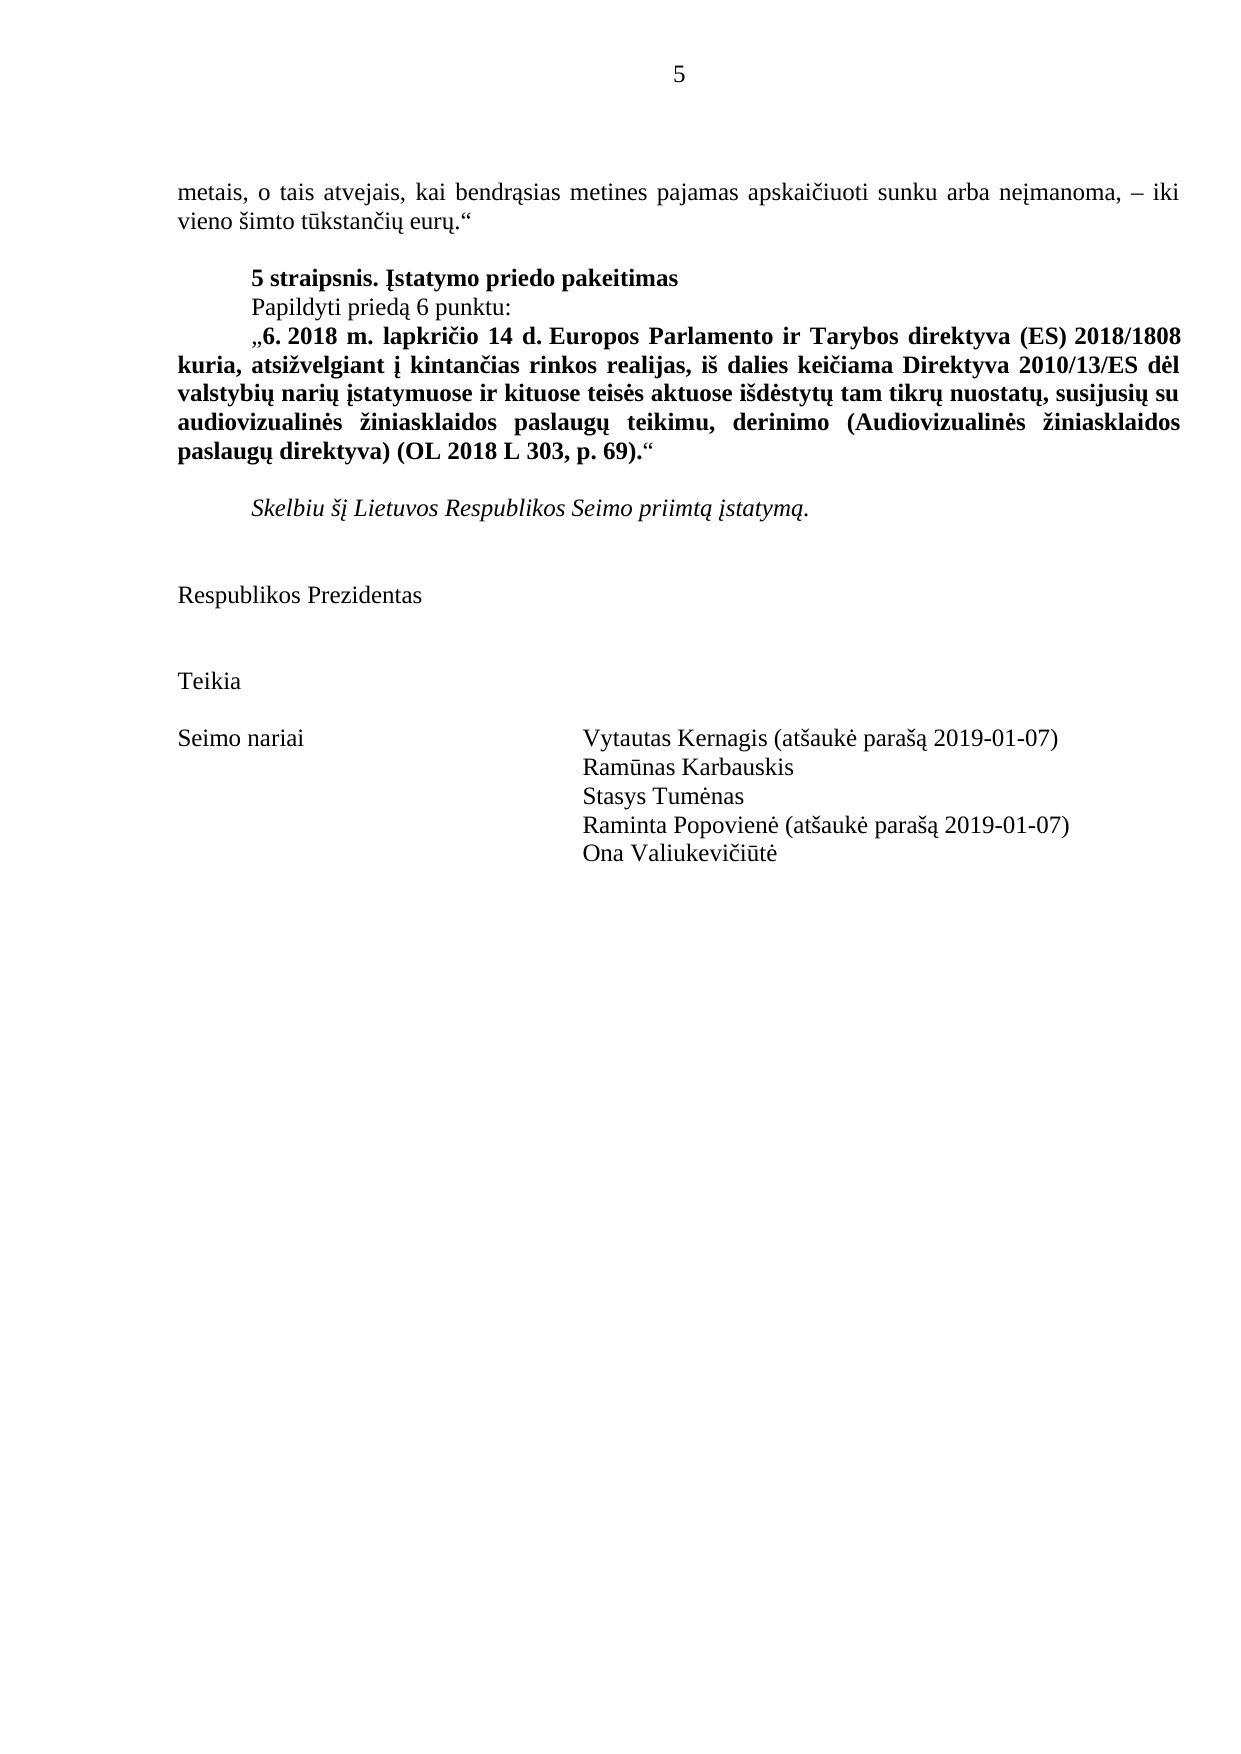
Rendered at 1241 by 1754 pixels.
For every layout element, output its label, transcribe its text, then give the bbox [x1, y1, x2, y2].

text Raminta Popovienė (atšaukė parašą 2019-01-07) [177, 810, 1181, 838]
text Stasys Tumėnas [177, 781, 1181, 810]
text Teikia [177, 666, 1181, 695]
text Ramūnas Karbauskis [177, 752, 1181, 781]
text Respublikos Prezidentas [177, 580, 1181, 608]
text Seimo nariai Vytautas Kernagis (atšaukė parašą 2019-01-07) [177, 723, 1181, 752]
text 5 straipsnis. Įstatymo priedo pakeitimas [177, 263, 1181, 292]
text Skelbiu šį Lietuvos Respublikos Seimo priimtą įstatymą. [177, 493, 1181, 522]
text „6. 2018 m. lapkričio 14 d. Europos Parlamento ir Tarybos direktyva (ES) 2018/1808 kuria, atsižvelgiant į kintančias rinkos realijas, iš dalies keičiama Direktyva 2010/13/ES dėl valstybių narių įstatymuose ir kituose teisės aktuose išdėstytų tam tikrų nuostatų, susijusių su audiovizualinės žiniasklaidos paslaugų teikimu, derinimo (Audiovizualinės žiniasklaidos paslaugų direktyva) (OL 2018 L 303, p. 69).“ [177, 321, 1181, 465]
text Ona Valiukevičiūtė [177, 838, 1181, 867]
text Papildyti priedą 6 punktu: [177, 292, 1181, 321]
text metais, o tais atvejais, kai bendrąsias metines pajamas apskaičiuoti sunku arba neįmanoma, – iki vieno šimto tūkstančių eurų.“ [177, 177, 1181, 235]
